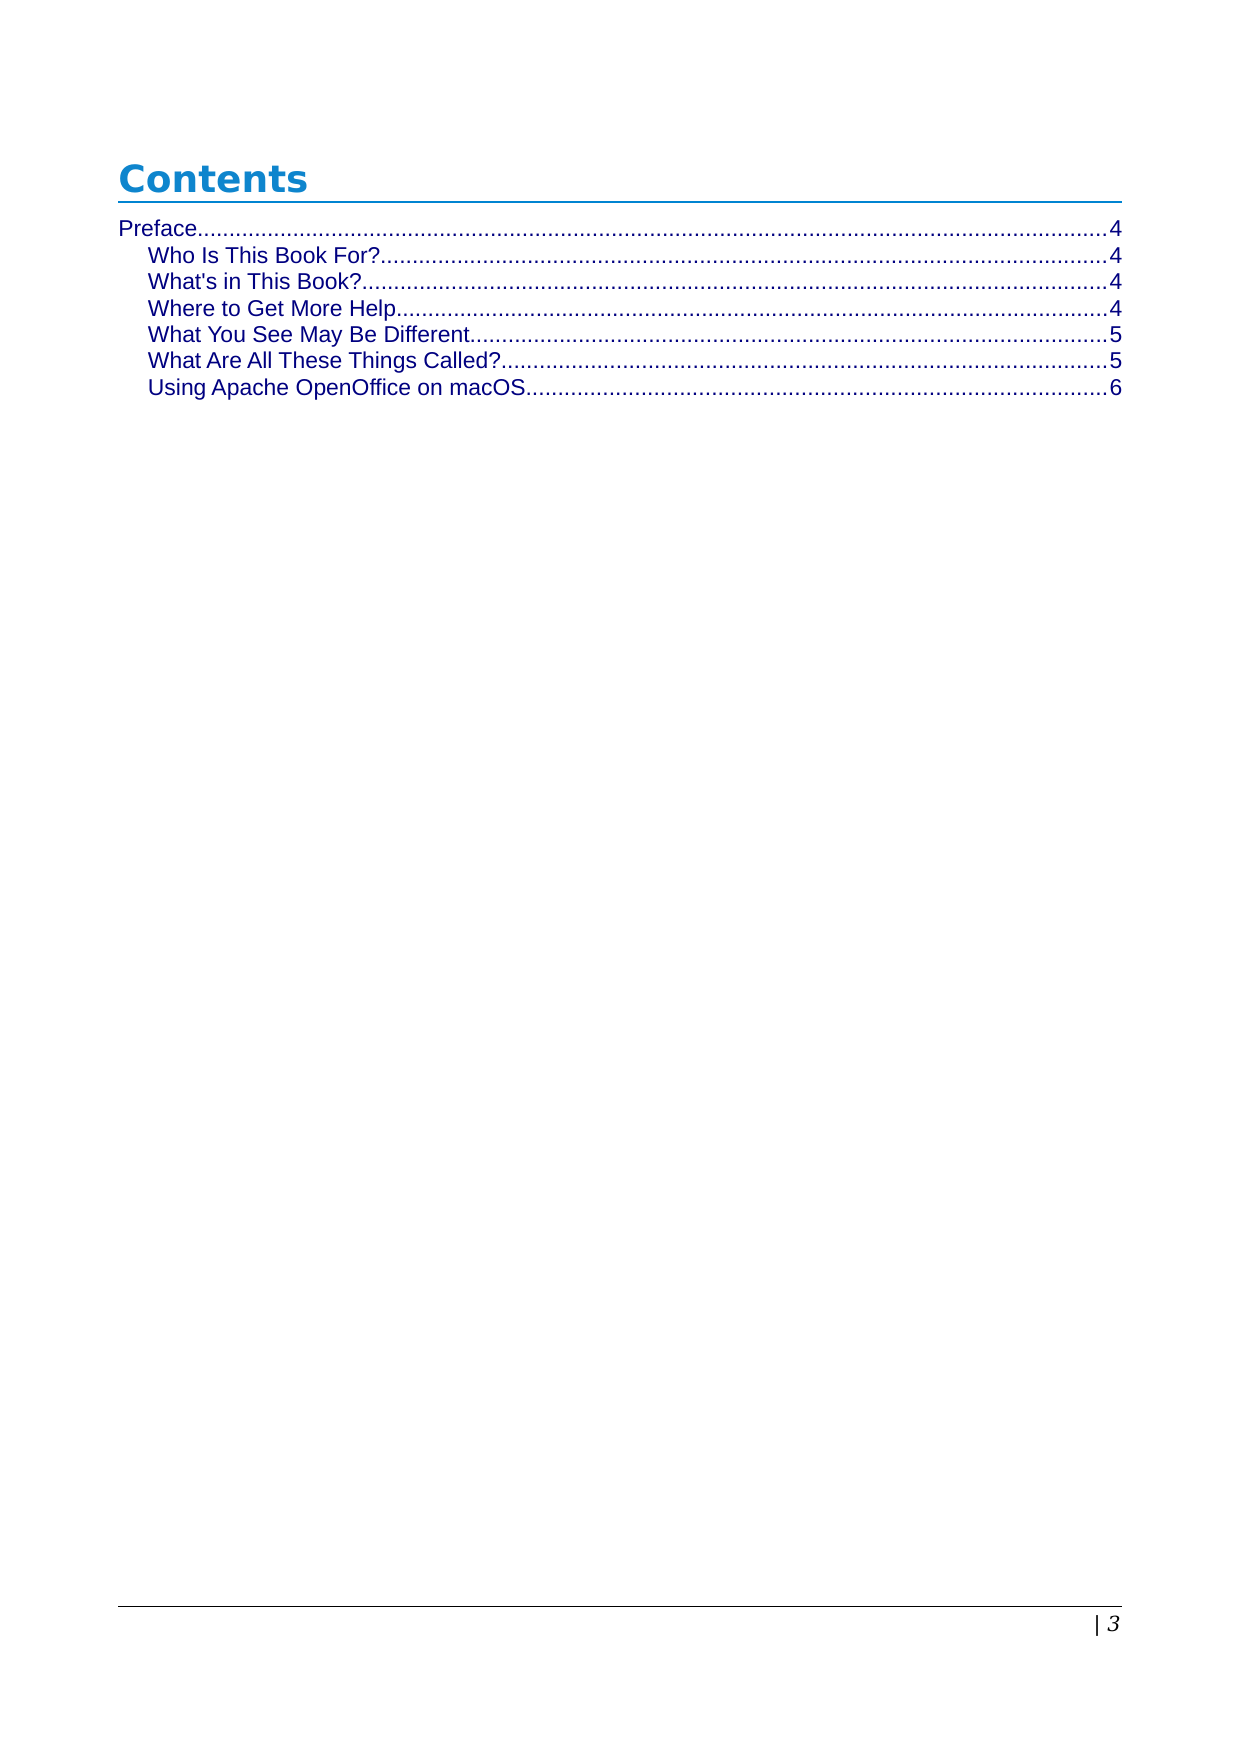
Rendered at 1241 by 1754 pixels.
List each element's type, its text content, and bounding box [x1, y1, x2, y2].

text Where to Get More Help 4 [148, 294, 1122, 321]
text Contents [118, 157, 1122, 201]
text What's in This Book? 4 [148, 268, 1122, 294]
text What Are All These Things Called? 5 [148, 347, 1122, 373]
text Preface 4 [118, 215, 1122, 242]
text Who Is This Book For? 4 [148, 242, 1122, 268]
text Using Apache OpenOffice on macOS 6 [148, 373, 1122, 400]
text What You See May Be Different 5 [148, 321, 1122, 347]
